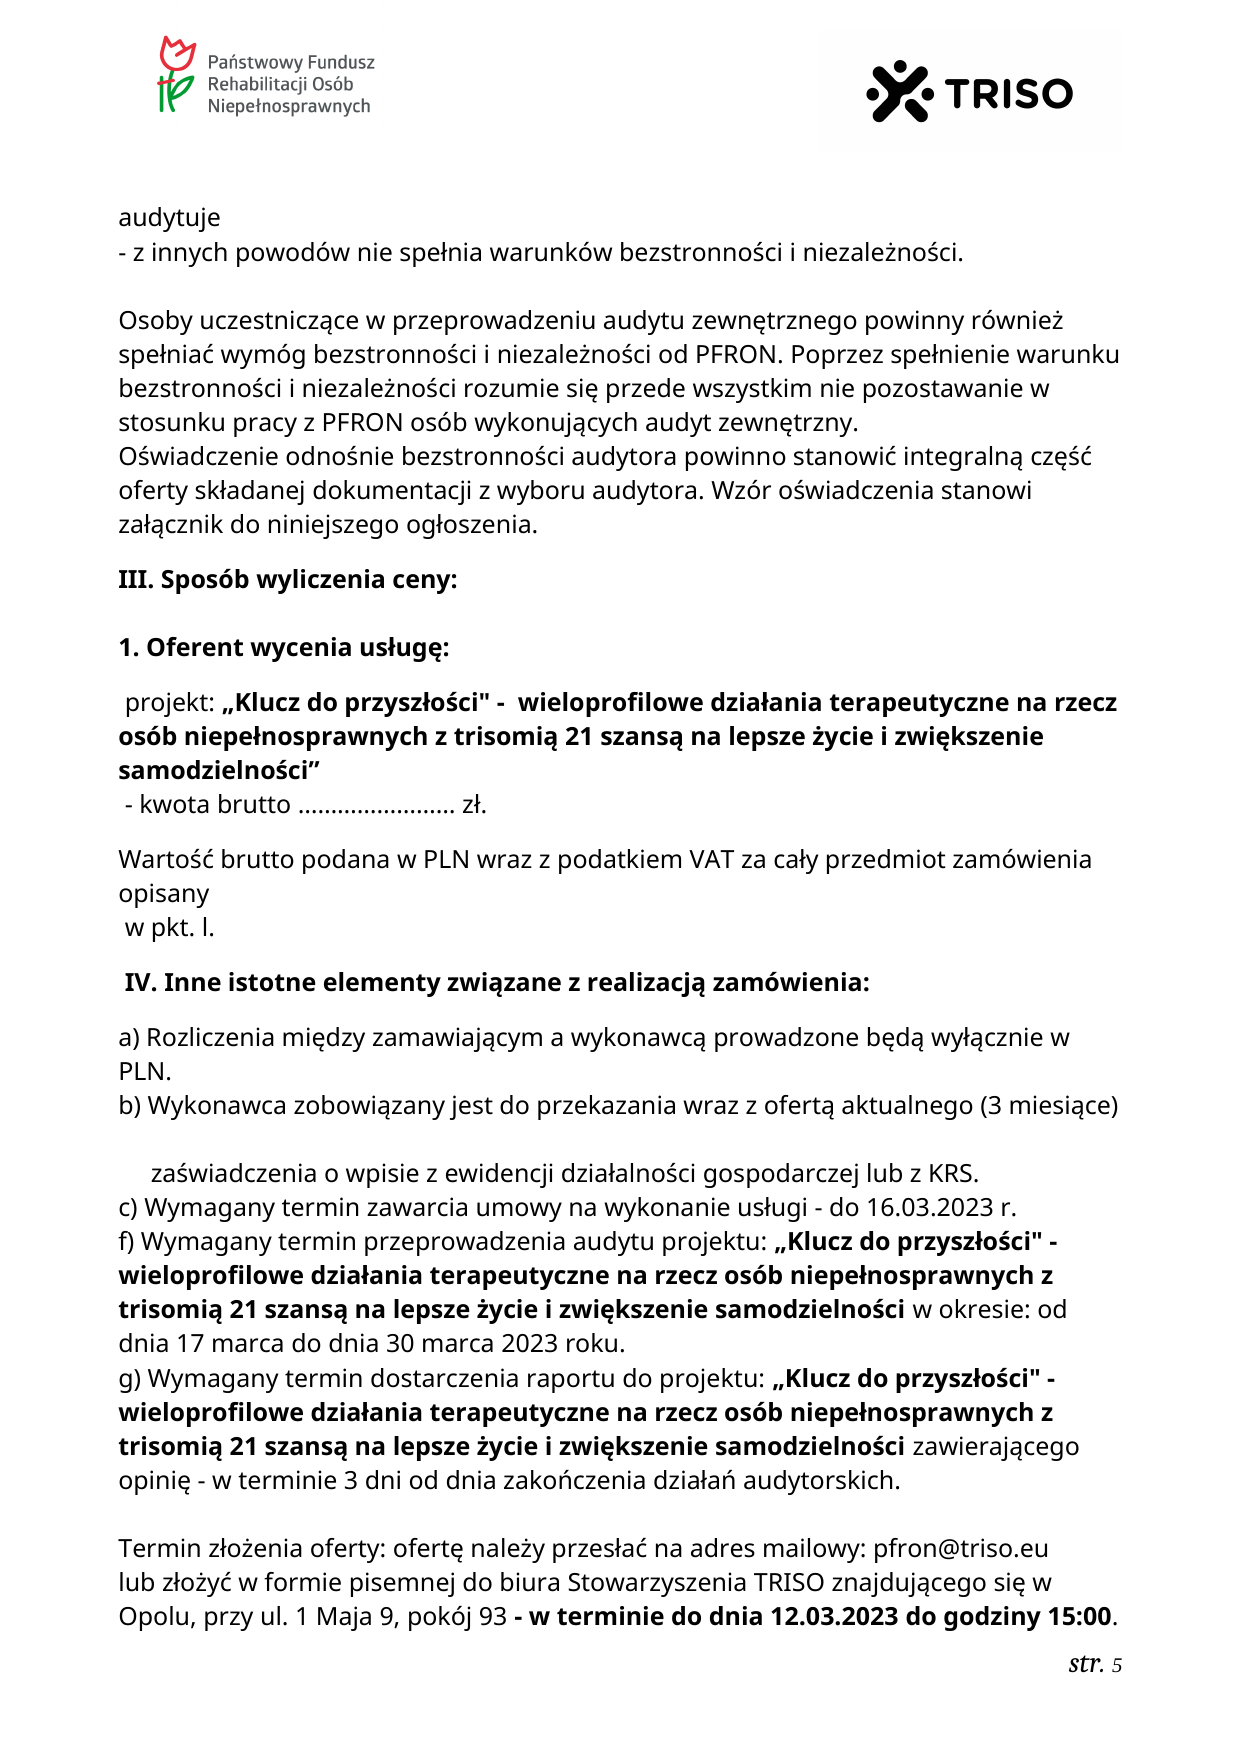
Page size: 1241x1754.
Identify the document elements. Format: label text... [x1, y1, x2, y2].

text projekt: „Klucz do przyszłości" - wieloprofilowe działania terapeutyczne na rzecz osób niepełnosprawnych z trisomią 21 szansą na lepsze życie i zwiększenie samodzielności” - kwota brutto …………………… zł. [118, 684, 1122, 821]
text IV. Inne istotne elementy związane z realizacją zamówienia: [118, 965, 1122, 999]
text Termin złożenia oferty: ofertę należy przesłać na adres mailowy: pfron@triso.eu lub złożyć w formie pisemnej do biura Stowarzyszenia TRISO znajdującego się w Opolu, przy ul. 1 Maja 9, pokój 93 - w terminie do dnia 12.03.2023 do godziny 15:00. [118, 1531, 1122, 1633]
picture [817, 30, 1122, 152]
text audytuje - z innych powodów nie spełnia warunków bezstronności i niezależności. Osoby uczestniczące w przeprowadzeniu audytu zewnętrznego powinny również spełniać wymóg bezstronności i niezależności od PFRON. Poprzez spełnienie warunku bezstronności i niezależności rozumie się przede wszystkim nie pozostawanie w stosunku pracy z PFRON osób wykonujących audyt zewnętrzny. Oświadczenie odnośnie bezstronności audytora powinno stanowić integralną część oferty składanej dokumentacji z wyboru audytora. Wzór oświadczenia stanowi załącznik do niniejszego ogłoszenia. [118, 200, 1122, 541]
picture [118, 0, 413, 152]
text a) Rozliczenia między zamawiającym a wykonawcą prowadzone będą wyłącznie w PLN. b) Wykonawca zobowiązany jest do przekazania wraz z ofertą aktualnego (3 miesiące) zaświadczenia o wpisie z ewidencji działalności gospodarczej lub z KRS. c) Wymagany termin zawarcia umowy na wykonanie usługi - do 16.03.2023 r. f) Wymagany termin przeprowadzenia audytu projektu: „Klucz do przyszłości" - wieloprofilowe działania terapeutyczne na rzecz osób niepełnosprawnych z trisomią 21 szansą na lepsze życie i zwiększenie samodzielności w okresie: od dnia 17 marca do dnia 30 marca 2023 roku. g) Wymagany termin dostarczenia raportu do projektu: „Klucz do przyszłości" - wieloprofilowe działania terapeutyczne na rzecz osób niepełnosprawnych z trisomią 21 szansą na lepsze życie i zwiększenie samodzielności zawierającego opinię - w terminie 3 dni od dnia zakończenia działań audytorskich. [118, 1019, 1122, 1521]
text III. Sposób wyliczenia ceny: 1. Oferent wycenia usługę: [118, 562, 1122, 664]
text Wartość brutto podana w PLN wraz z podatkiem VAT za cały przedmiot zamówienia opisany w pkt. l. [118, 842, 1122, 944]
